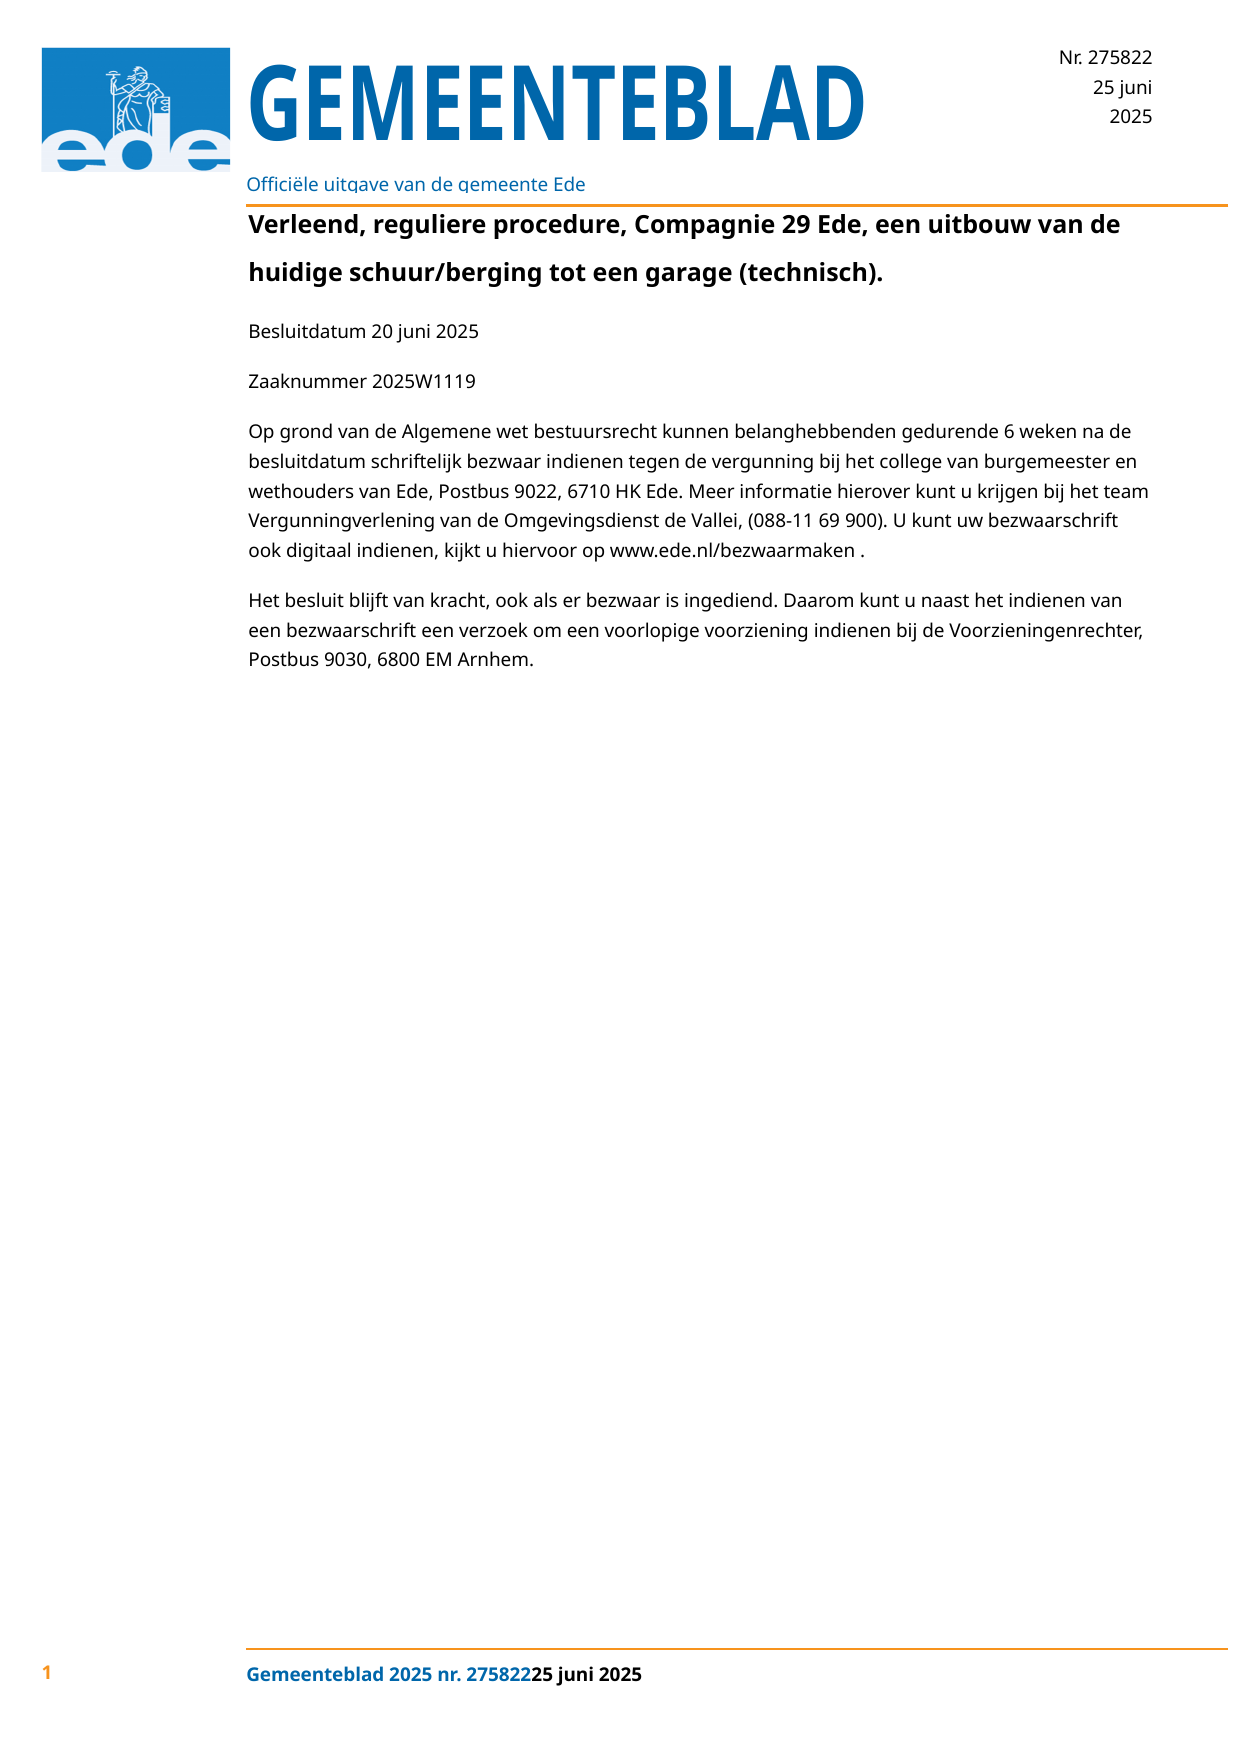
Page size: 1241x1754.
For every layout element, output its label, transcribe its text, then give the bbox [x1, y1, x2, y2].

text Het besluit blijft van kracht, ook als er bezwaar is ingediend. Daarom kunt u naast het indienen van een bezwaarschrift een verzoek om een voorlopige voorziening indienen bij de Voorzieningenrechter, Postbus 9030, 6800 EM Arnhem. [248, 587, 1152, 672]
picture [41, 47, 231, 172]
text Besluitdatum 20 juni 2025 [248, 318, 1152, 344]
text Op grond van de Algemene wet bestuursrecht kunnen belanghebbenden gedurende 6 weken na de besluitdatum schriftelijk bezwaar indienen tegen de vergunning bij het college van burgemeester en wethouders van Ede, Postbus 9022, 6710 HK Ede. Meer informatie hierover kunt u krijgen bij het team Vergunningverlening van de Omgevingsdienst de Vallei, (088-11 69 900). U kunt uw bezwaarschrift ook digitaal indienen, kijkt u hiervoor op www.ede.nl/bezwaarmaken . [248, 419, 1152, 563]
text Zaaknummer 2025W1119 [248, 368, 1152, 394]
text Verleend, reguliere procedure, Compagnie 29 Ede, een uitbouw van de huidige schuur/berging tot een garage (technisch). [248, 207, 1152, 288]
